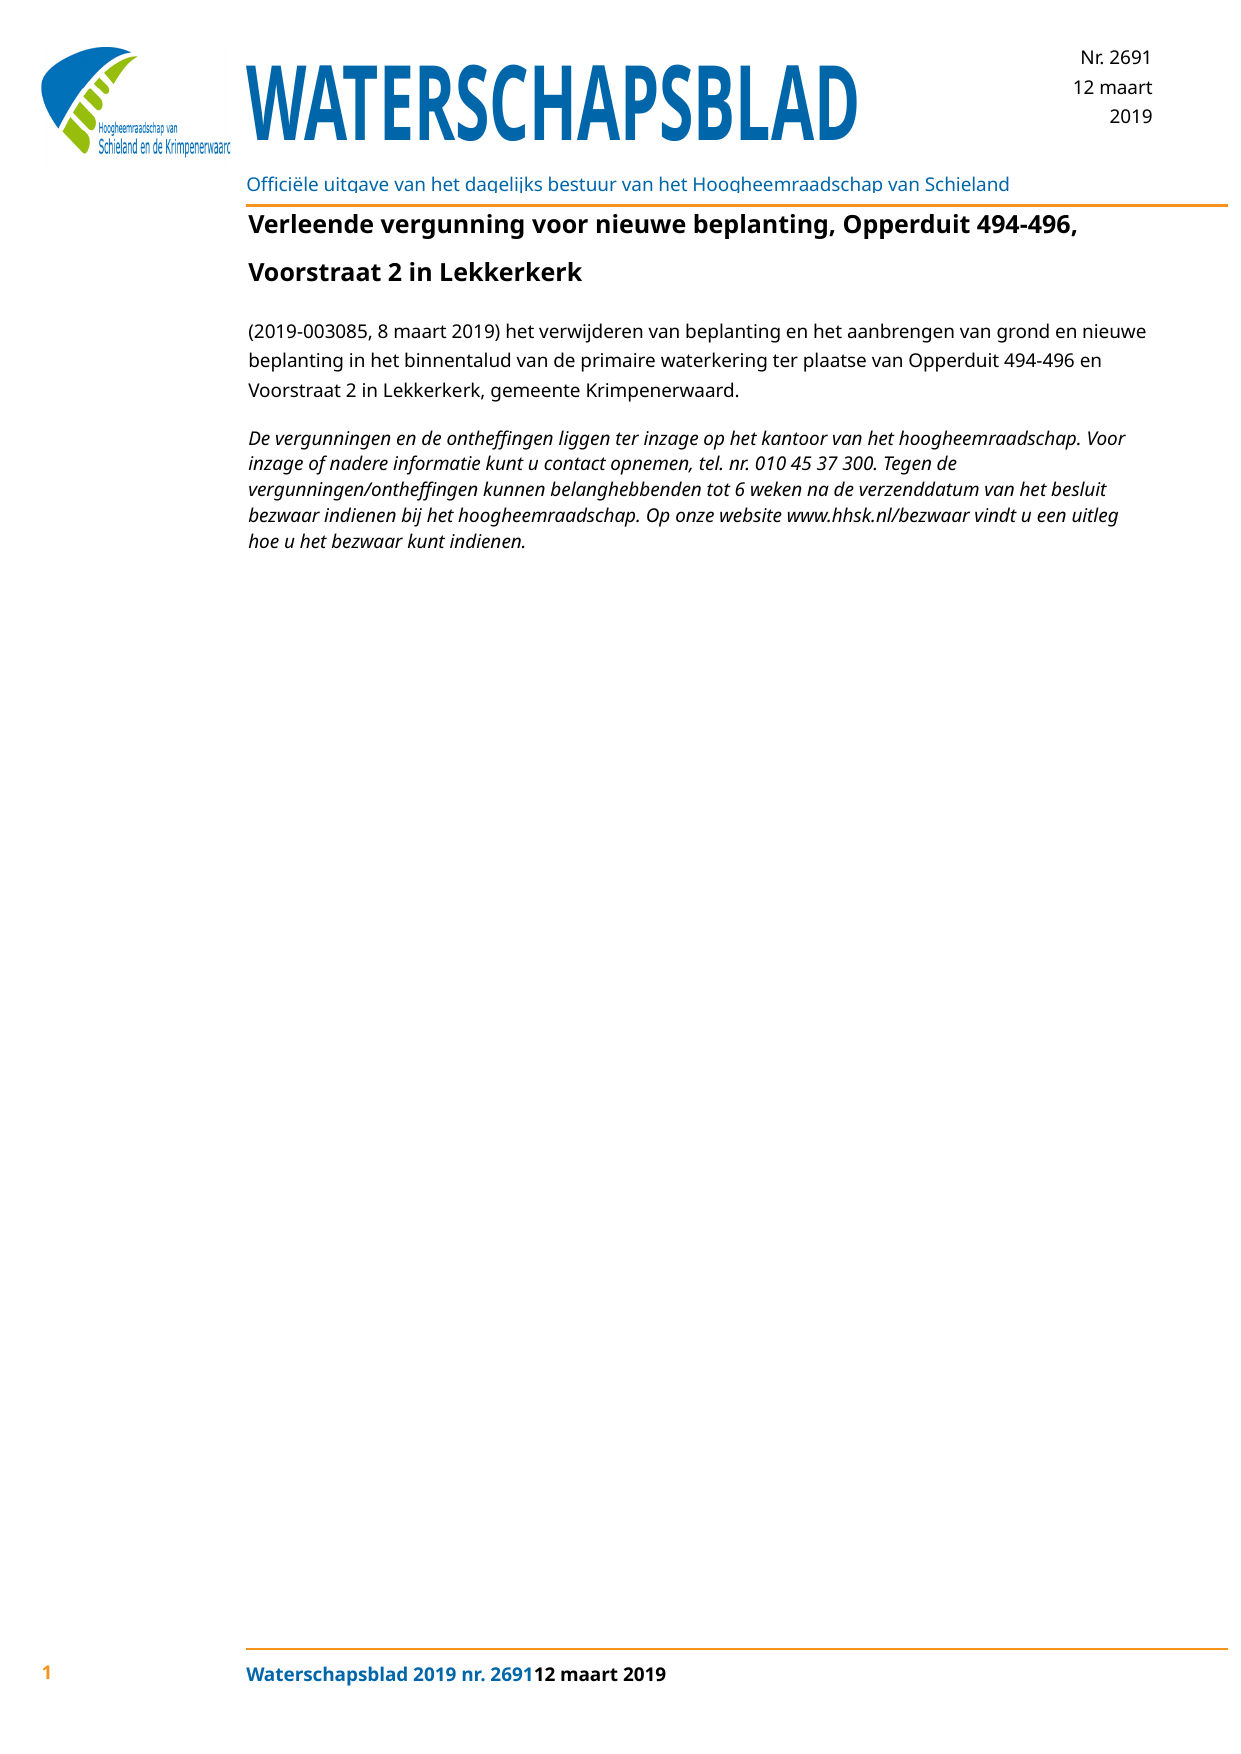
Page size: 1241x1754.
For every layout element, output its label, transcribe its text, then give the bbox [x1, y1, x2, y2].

picture [41, 47, 231, 172]
text De vergunningen en de ontheffingen liggen ter inzage op het kantoor van het hoogheemraadschap. Voor inzage of nadere informatie kunt u contact opnemen, tel. nr. 010 45 37 300. Tegen de vergunningen/ontheffingen kunnen belanghebbenden tot 6 weken na de verzenddatum van het besluit bezwaar indienen bij het hoogheemraadschap. Op onze website www.hhsk.nl/bezwaar vindt u een uitleg hoe u het bezwaar kunt indienen. [248, 425, 1152, 553]
text (2019-003085, 8 maart 2019) het verwijderen van beplanting en het aanbrengen van grond en nieuwe beplanting in het binnentalud van de primaire waterkering ter plaatse van Opperduit 494-496 en Voorstraat 2 in Lekkerkerk, gemeente Krimpenerwaard. [248, 318, 1152, 403]
text Verleende vergunning voor nieuwe beplanting, Opperduit 494-496, Voorstraat 2 in Lekkerkerk [248, 207, 1152, 288]
